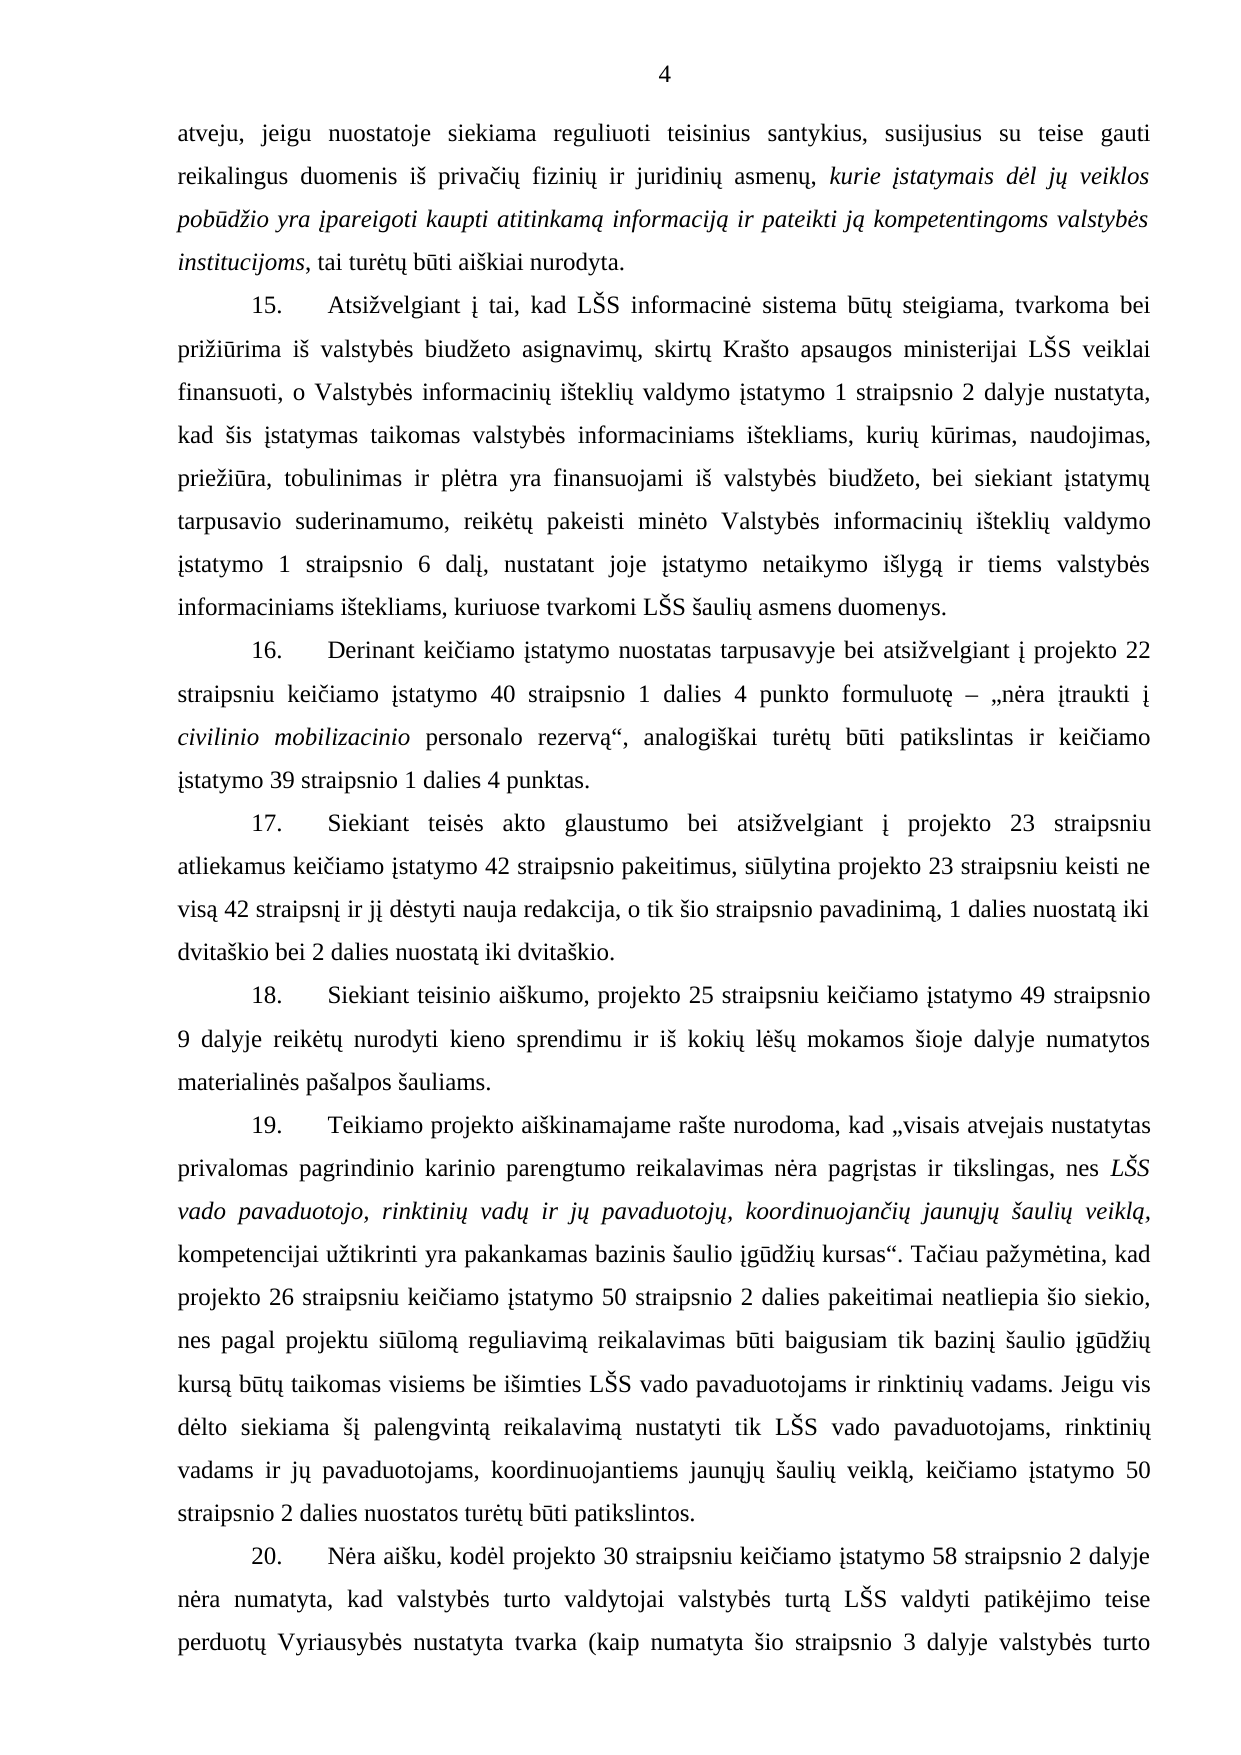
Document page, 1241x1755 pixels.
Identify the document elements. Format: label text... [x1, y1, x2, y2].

list atveju, jeigu nuostatoje siekiama reguliuoti teisinius santykius, susijusius su teise gauti reikalingus duomenis iš privačių fizinių ir juridinių asmenų, kurie įstatymais dėl jų veiklos pobūdžio yra įpareigoti kaupti atitinkamą informaciją ir pateikti ją kompetentingoms valstybės institucijoms, tai turėtų būti aiškiai nurodyta. [177, 118, 1152, 276]
list Siekiant teisės akto glaustumo bei atsižvelgiant į projekto 23 straipsniu atliekamus keičiamo įstatymo 42 straipsnio pakeitimus, siūlytina projekto 23 straipsniu keisti ne visą 42 straipsnį ir jį dėstyti nauja redakcija, o tik šio straipsnio pavadinimą, 1 dalies nuostatą iki dvitaškio bei 2 dalies nuostatą iki dvitaškio. [177, 808, 1152, 966]
list Derinant keičiamo įstatymo nuostatas tarpusavyje bei atsižvelgiant į projekto 22 straipsniu keičiamo įstatymo 40 straipsnio 1 dalies 4 punkto formuluotę – „nėra įtraukti į civilinio mobilizacinio personalo rezervą“, analogiškai turėtų būti patikslintas ir keičiamo įstatymo 39 straipsnio 1 dalies 4 punktas. [177, 636, 1152, 794]
list Siekiant teisinio aiškumo, projekto 25 straipsniu keičiamo įstatymo 49 straipsnio 9 dalyje reikėtų nurodyti kieno sprendimu ir iš kokių lėšų mokamos šioje dalyje numatytos materialinės pašalpos šauliams. [177, 981, 1152, 1096]
list Nėra aišku, kodėl projekto 30 straipsniu keičiamo įstatymo 58 straipsnio 2 dalyje nėra numatyta, kad valstybės turto valdytojai valstybės turtą LŠS valdyti patikėjimo teise perduotų Vyriausybės nustatyta tvarka (kaip numatyta šio straipsnio 3 dalyje valstybės turto [177, 1541, 1152, 1656]
list Atsižvelgiant į tai, kad LŠS informacinė sistema būtų steigiama, tvarkoma bei prižiūrima iš valstybės biudžeto asignavimų, skirtų Krašto apsaugos ministerijai LŠS veiklai finansuoti, o Valstybės informacinių išteklių valdymo įstatymo 1 straipsnio 2 dalyje nustatyta, kad šis įstatymas taikomas valstybės informaciniams ištekliams, kurių kūrimas, naudojimas, priežiūra, tobulinimas ir plėtra yra finansuojami iš valstybės biudžeto, bei siekiant įstatymų tarpusavio suderinamumo, reikėtų pakeisti minėto Valstybės informacinių išteklių valdymo įstatymo 1 straipsnio 6 dalį, nustatant joje įstatymo netaikymo išlygą ir tiems valstybės informaciniams ištekliams, kuriuose tvarkomi LŠS šaulių asmens duomenys. [177, 291, 1152, 621]
list Teikiamo projekto aiškinamajame rašte nurodoma, kad „visais atvejais nustatytas privalomas pagrindinio karinio parengtumo reikalavimas nėra pagrįstas ir tikslingas, nes LŠS vado pavaduotojo, rinktinių vadų ir jų pavaduotojų, koordinuojančių jaunųjų šaulių veiklą, kompetencijai užtikrinti yra pakankamas bazinis šaulio įgūdžių kursas“. Tačiau pažymėtina, kad projekto 26 straipsniu keičiamo įstatymo 50 straipsnio 2 dalies pakeitimai neatliepia šio siekio, nes pagal projektu siūlomą reguliavimą reikalavimas būti baigusiam tik bazinį šaulio įgūdžių kursą būtų taikomas visiems be išimties LŠS vado pavaduotojams ir rinktinių vadams. Jeigu vis dėlto siekiama šį palengvintą reikalavimą nustatyti tik LŠS vado pavaduotojams, rinktinių vadams ir jų pavaduotojams, koordinuojantiems jaunųjų šaulių veiklą, keičiamo įstatymo 50 straipsnio 2 dalies nuostatos turėtų būti patikslintos. [177, 1110, 1152, 1527]
